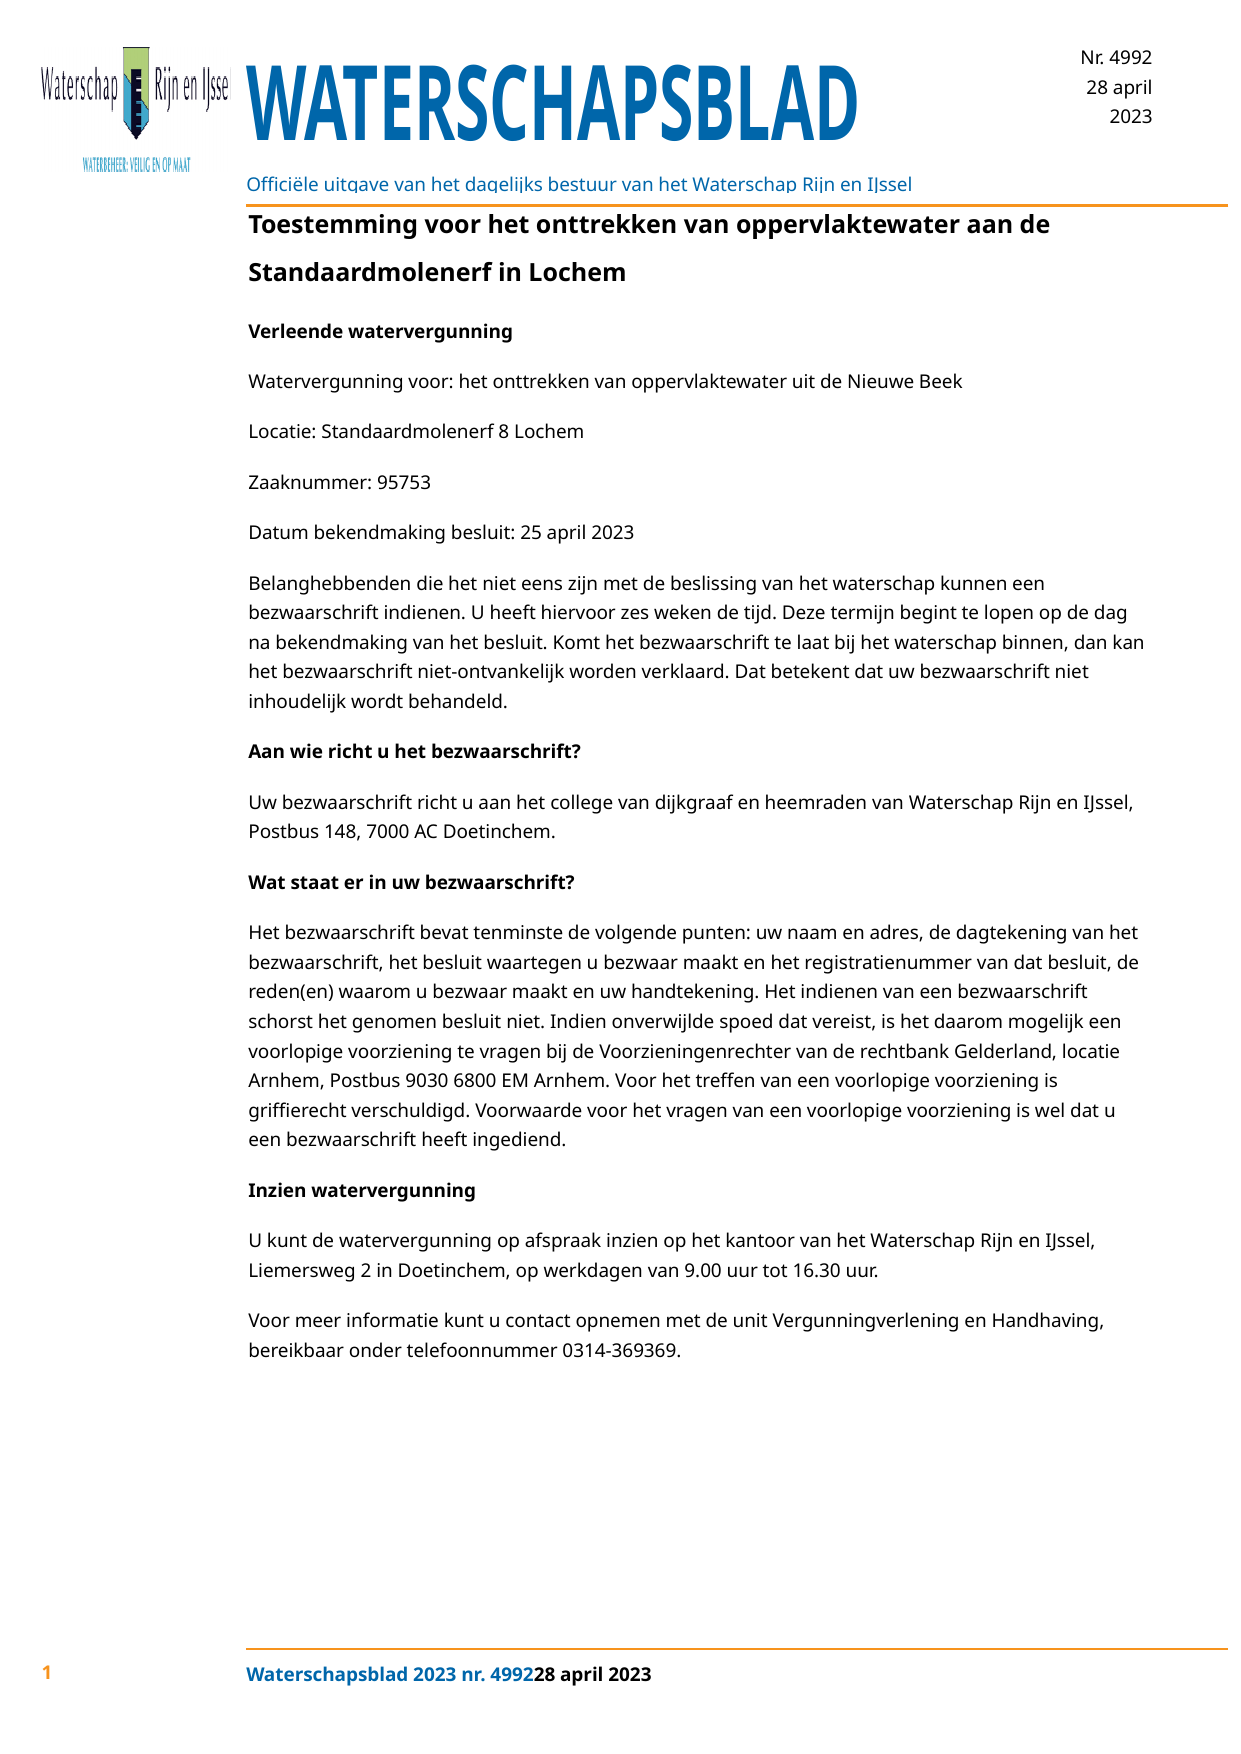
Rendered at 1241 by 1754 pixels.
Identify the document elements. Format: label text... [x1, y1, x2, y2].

text Voor meer informatie kunt u contact opnemen met de unit Vergunningverlening en Handhaving, bereikbaar onder telefoonnummer 0314-369369. [248, 1307, 1152, 1363]
text Belanghebbenden die het niet eens zijn met de beslissing van het waterschap kunnen een bezwaarschrift indienen. U heeft hiervoor zes weken de tijd. Deze termijn begint te lopen op de dag na bekendmaking van het besluit. Komt het bezwaarschrift te laat bij het waterschap binnen, dan kan het bezwaarschrift niet-ontvankelijk worden verklaard. Dat betekent dat uw bezwaarschrift niet inhoudelijk wordt behandeld. [248, 570, 1152, 714]
text Inzien watervergunning [248, 1177, 1152, 1203]
picture [41, 47, 231, 172]
text Watervergunning voor: het onttrekken van oppervlaktewater uit de Nieuwe Beek [248, 368, 1152, 394]
text Aan wie richt u het bezwaarschrift? [248, 739, 1152, 764]
text Locatie: Standaardmolenerf 8 Lochem [248, 419, 1152, 444]
text Wat staat er in uw bezwaarschrift? [248, 869, 1152, 895]
text Het bezwaarschrift bevat tenminste de volgende punten: uw naam en adres, de dagtekening van het bezwaarschrift, het besluit waartegen u bezwaar maakt en het registratienummer van dat besluit, de reden(en) waarom u bezwaar maakt en uw handtekening. Het indienen van een bezwaarschrift schorst het genomen besluit niet. Indien onverwijlde spoed dat vereist, is het daarom mogelijk een voorlopige voorziening te vragen bij de Voorzieningenrechter van de rechtbank Gelderland, locatie Arnhem, Postbus 9030 6800 EM Arnhem. Voor het treffen van een voorlopige voorziening is griffierecht verschuldigd. Voorwaarde voor het vragen van een voorlopige voorziening is wel dat u een bezwaarschrift heeft ingediend. [248, 919, 1152, 1152]
text Toestemming voor het onttrekken van oppervlaktewater aan de Standaardmolenerf in Lochem [248, 207, 1152, 288]
text Uw bezwaarschrift richt u aan het college van dijkgraaf en heemraden van Waterschap Rijn en IJssel, Postbus 148, 7000 AC Doetinchem. [248, 789, 1152, 844]
text Verleende watervergunning [248, 318, 1152, 344]
text Zaaknummer: 95753 [248, 469, 1152, 495]
text Datum bekendmaking besluit: 25 april 2023 [248, 519, 1152, 545]
text U kunt de watervergunning op afspraak inzien op het kantoor van het Waterschap Rijn en IJssel, Liemersweg 2 in Doetinchem, op werkdagen van 9.00 uur tot 16.30 uur. [248, 1227, 1152, 1283]
